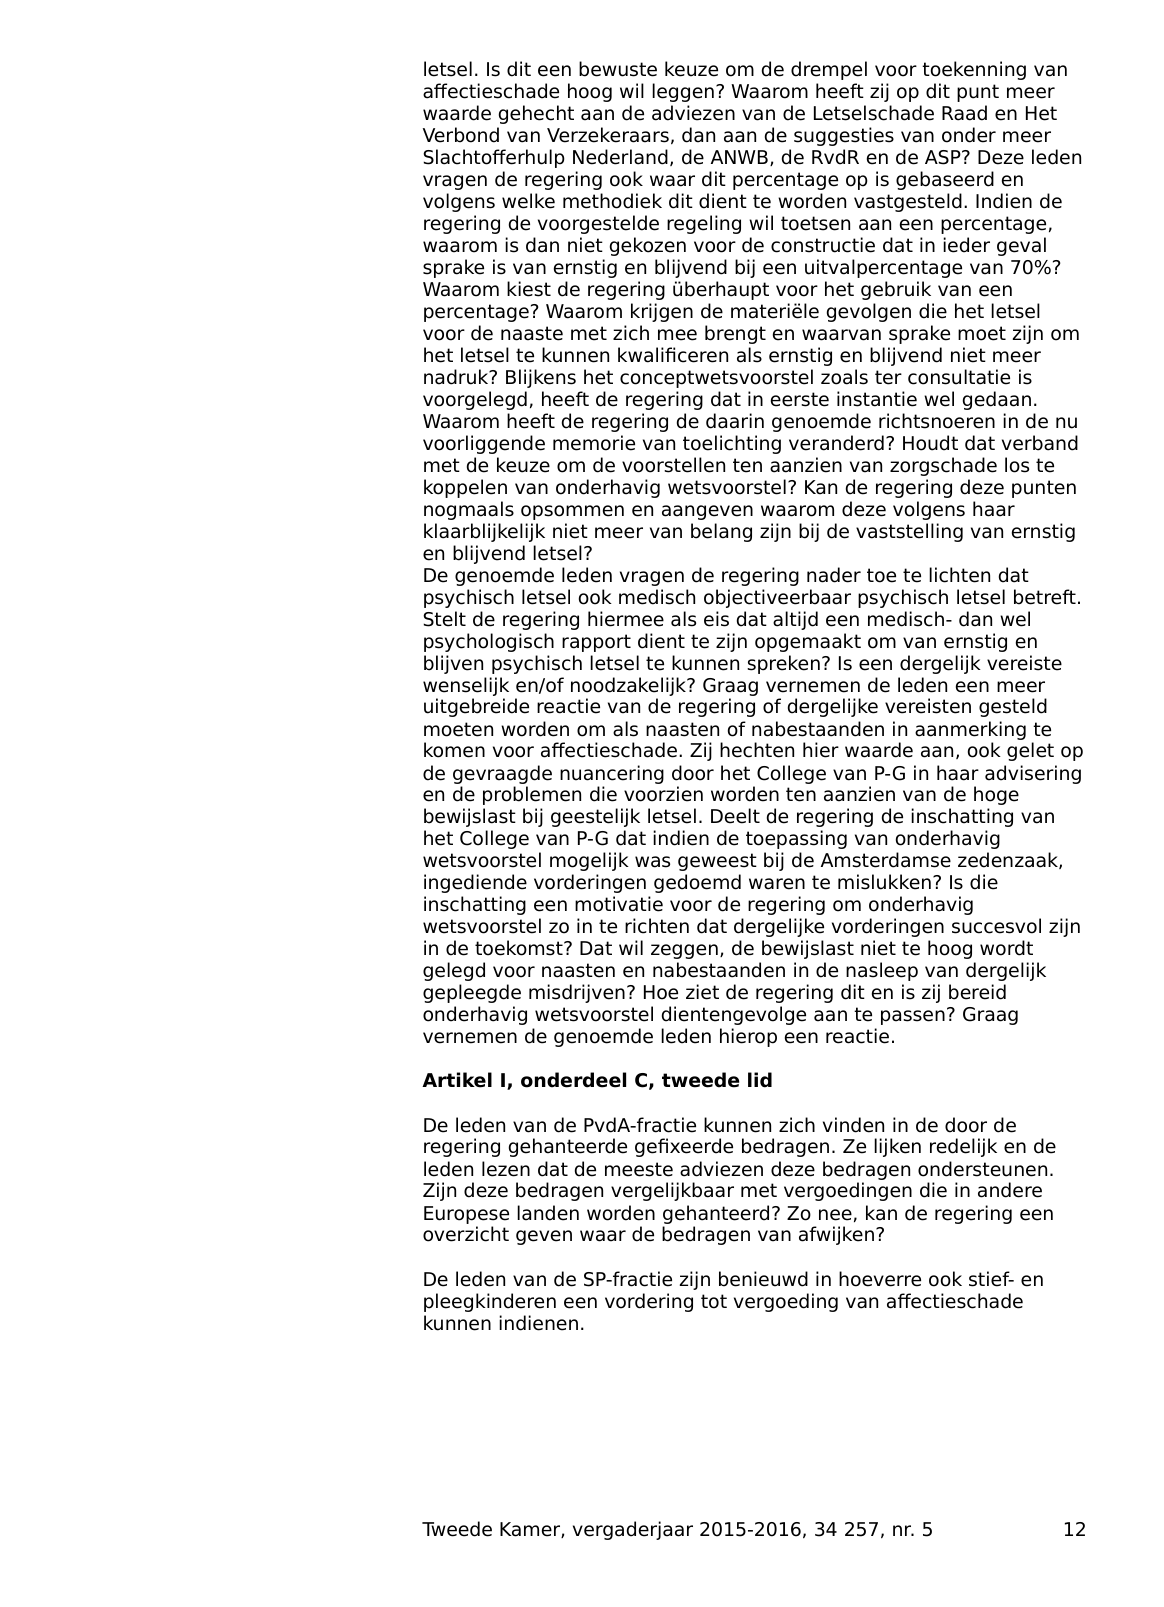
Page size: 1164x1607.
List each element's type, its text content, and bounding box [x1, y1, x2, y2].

text De genoemde leden vragen de regering nader toe te lichten dat psychisch letsel ook medisch objectiveerbaar psychisch letsel betreft. Stelt de regering hiermee als eis dat altijd een medisch- dan wel psychologisch rapport dient te zijn opgemaakt om van ernstig en blijven psychisch letsel te kunnen spreken? Is een dergelijk vereiste wenselijk en/of noodzakelijk? Graag vernemen de leden een meer uitgebreide reactie van de regering of dergelijke vereisten gesteld moeten worden om als naasten of nabestaanden in aanmerking te komen voor affectieschade. Zij hechten hier waarde aan, ook gelet op de gevraagde nuancering door het College van P-G in haar advisering en de problemen die voorzien worden ten aanzien van de hoge bewijslast bij geestelijk letsel. Deelt de regering de inschatting van het College van P-G dat indien de toepassing van onderhavig wetsvoorstel mogelijk was geweest bij de Amsterdamse zedenzaak, ingediende vorderingen gedoemd waren te mislukken? Is die inschatting een motivatie voor de regering om onderhavig wetsvoorstel zo in te richten dat dergelijke vorderingen succesvol zijn in de toekomst? Dat wil zeggen, de bewijslast niet te hoog wordt gelegd voor naasten en nabestaanden in de nasleep van dergelijk gepleegde misdrijven? Hoe ziet de regering dit en is zij bereid onderhavig wetsvoorstel dientengevolge aan te passen? Graag vernemen de genoemde leden hierop een reactie. [422, 564, 1087, 1048]
text De leden van de SP-fractie zijn benieuwd in hoeverre ook stief- en pleegkinderen een vordering tot vergoeding van affectieschade kunnen indienen. [422, 1268, 1087, 1334]
text De leden van de PvdA-fractie kunnen zich vinden in de door de regering gehanteerde gefixeerde bedragen. Ze lijken redelijk en de leden lezen dat de meeste adviezen deze bedragen ondersteunen. Zijn deze bedragen vergelijkbaar met vergoedingen die in andere Europese landen worden gehanteerd? Zo nee, kan de regering een overzicht geven waar de bedragen van afwijken? [422, 1114, 1087, 1246]
text letsel. Is dit een bewuste keuze om de drempel voor toekenning van affectieschade hoog wil leggen? Waarom heeft zij op dit punt meer waarde gehecht aan de adviezen van de Letselschade Raad en Het Verbond van Verzekeraars, dan aan de suggesties van onder meer Slachtofferhulp Nederland, de ANWB, de RvdR en de ASP? Deze leden vragen de regering ook waar dit percentage op is gebaseerd en volgens welke methodiek dit dient te worden vastgesteld. Indien de regering de voorgestelde regeling wil toetsen aan een percentage, waarom is dan niet gekozen voor de constructie dat in ieder geval sprake is van ernstig en blijvend bij een uitvalpercentage van 70%? Waarom kiest de regering überhaupt voor het gebruik van een percentage? Waarom krijgen de materiële gevolgen die het letsel voor de naaste met zich mee brengt en waarvan sprake moet zijn om het letsel te kunnen kwalificeren als ernstig en blijvend niet meer nadruk? Blijkens het conceptwetsvoorstel zoals ter consultatie is voorgelegd, heeft de regering dat in eerste instantie wel gedaan. Waarom heeft de regering de daarin genoemde richtsnoeren in de nu voorliggende memorie van toelichting veranderd? Houdt dat verband met de keuze om de voorstellen ten aanzien van zorgschade los te koppelen van onderhavig wetsvoorstel? Kan de regering deze punten nogmaals opsommen en aangeven waarom deze volgens haar klaarblijkelijk niet meer van belang zijn bij de vaststelling van ernstig en blijvend letsel? [422, 59, 1087, 564]
subtitle Artikel I, onderdeel C, tweede lid [422, 1070, 1087, 1092]
